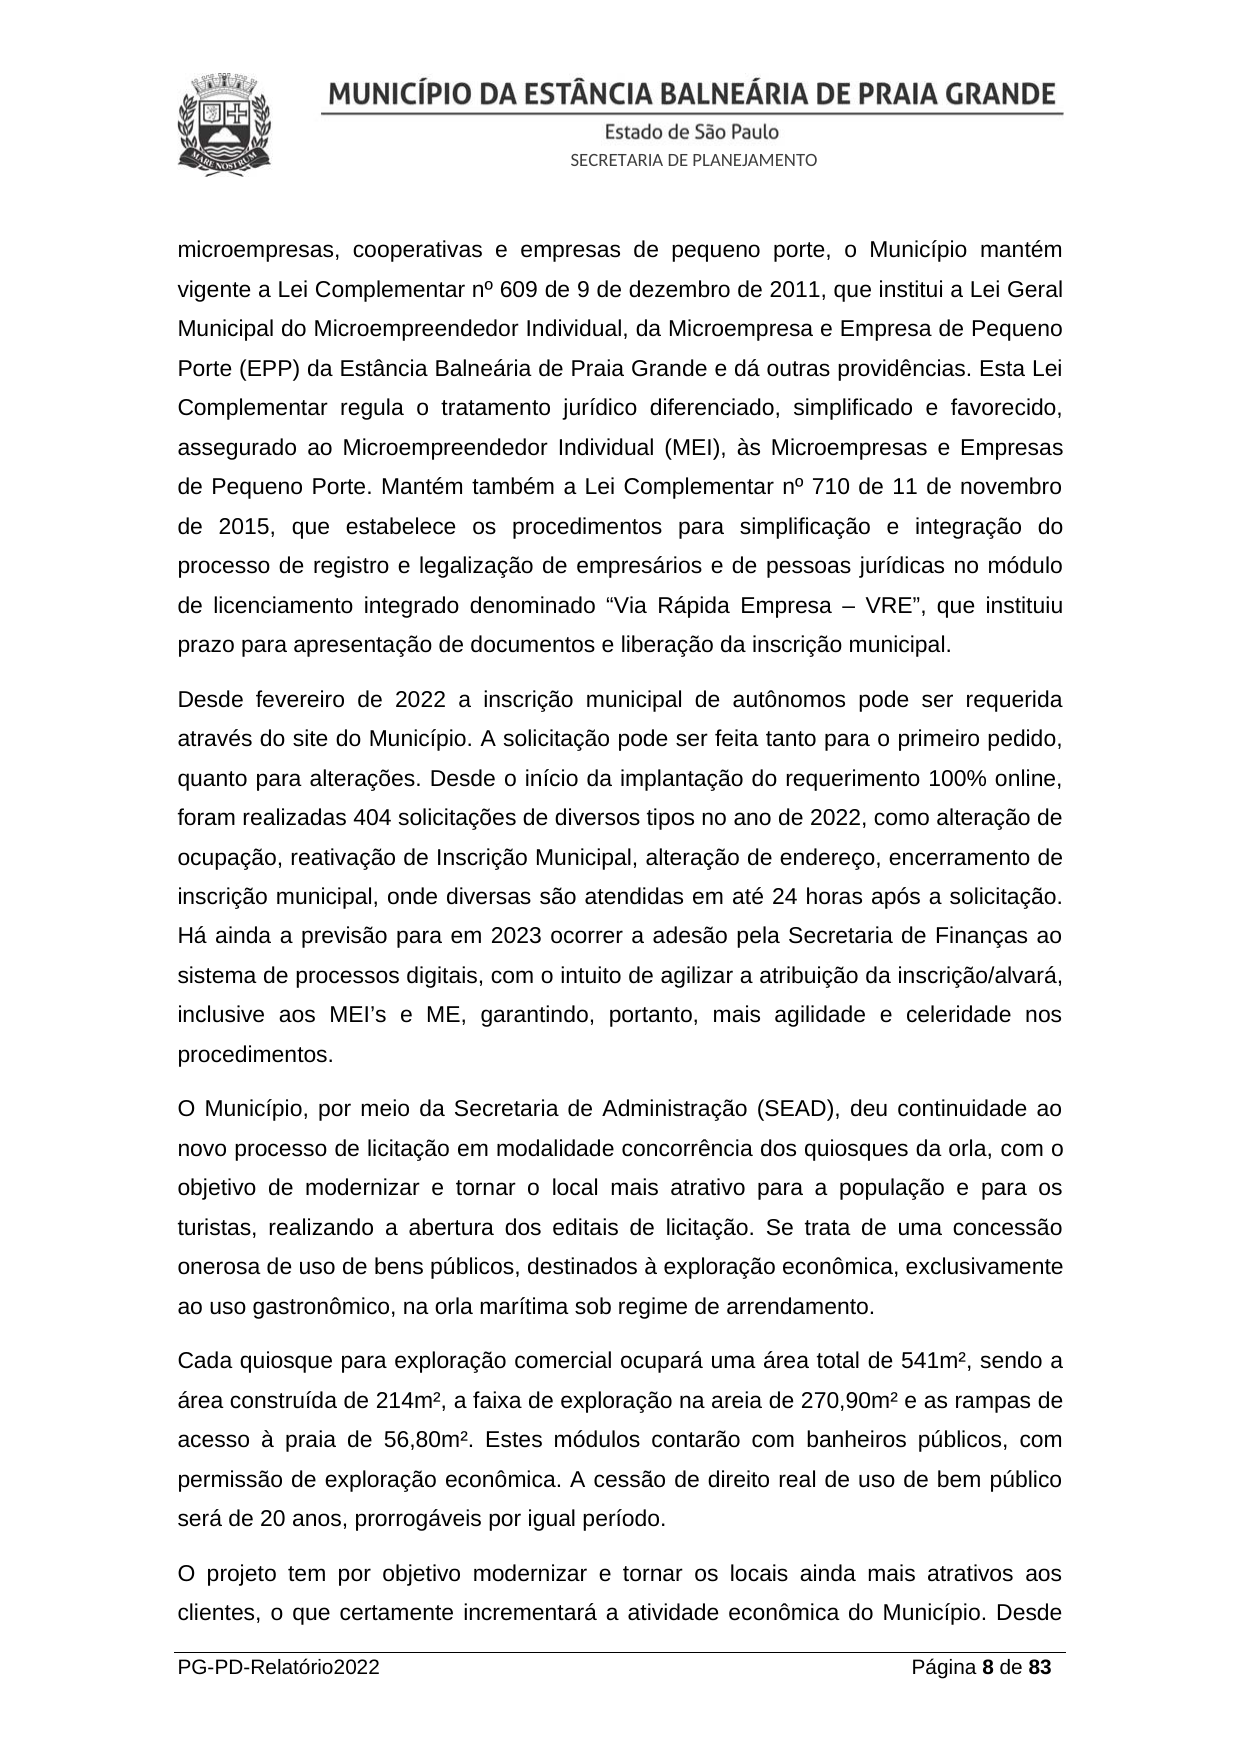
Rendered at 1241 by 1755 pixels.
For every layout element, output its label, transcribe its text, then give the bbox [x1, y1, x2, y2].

text O Município, por meio da Secretaria de Administração (SEAD), deu continuidade ao novo processo de licitação em modalidade concorrência dos quiosques da orla, com o objetivo de modernizar e tornar o local mais atrativo para a população e para os turistas, realizando a abertura dos editais de licitação. Se trata de uma concessão onerosa de uso de bens públicos, destinados à exploração econômica, exclusivamente ao uso gastronômico, na orla marítima sob regime de arrendamento. [177, 1095, 1063, 1319]
text O projeto tem por objetivo modernizar e tornar os locais ainda mais atrativos aos clientes, o que certamente incrementará a atividade econômica do Município. Desde [177, 1559, 1063, 1625]
text Desde fevereiro de 2022 a inscrição municipal de autônomos pode ser requerida através do site do Município. A solicitação pode ser feita tanto para o primeiro pedido, quanto para alterações. Desde o início da implantação do requerimento 100% online, foram realizadas 404 solicitações de diversos tipos no ano de 2022, como alteração de ocupação, reativação de Inscrição Municipal, alteração de endereço, encerramento de inscrição municipal, onde diversas são atendidas em até 24 horas após a solicitação. Há ainda a previsão para em 2023 ocorrer a adesão pela Secretaria de Finanças ao sistema de processos digitais, com o intuito de agilizar a atribuição da inscrição/alvará, inclusive aos MEI’s e ME, garantindo, portanto, mais agilidade e celeridade nos procedimentos. [177, 686, 1063, 1067]
text microempresas, cooperativas e empresas de pequeno porte, o Município mantém vigente a Lei Complementar nº 609 de 9 de dezembro de 2011, que institui a Lei Geral Municipal do Microempreendedor Individual, da Microempresa e Empresa de Pequeno Porte (EPP) da Estância Balneária de Praia Grande e dá outras providências. Esta Lei Complementar regula o tratamento jurídico diferenciado, simplificado e favorecido, assegurado ao Microempreendedor Individual (MEI), às Microempresas e Empresas de Pequeno Porte. Mantém também a Lei Complementar nº 710 de 11 de novembro de 2015, que estabelece os procedimentos para simplificação e integração do processo de registro e legalização de empresários e de pessoas jurídicas no módulo de licenciamento integrado denominado “Via Rápida Empresa – VRE”, que instituiu prazo para apresentação de documentos e liberação da inscrição municipal. [177, 236, 1063, 657]
text Cada quiosque para exploração comercial ocupará uma área total de 541m², sendo a área construída de 214m², a faixa de exploração na areia de 270,90m² e as rampas de acesso à praia de 56,80m². Estes módulos contarão com banheiros públicos, com permissão de exploração econômica. A cessão de direito real de uso de bem público será de 20 anos, prorrogáveis por igual período. [177, 1347, 1063, 1531]
